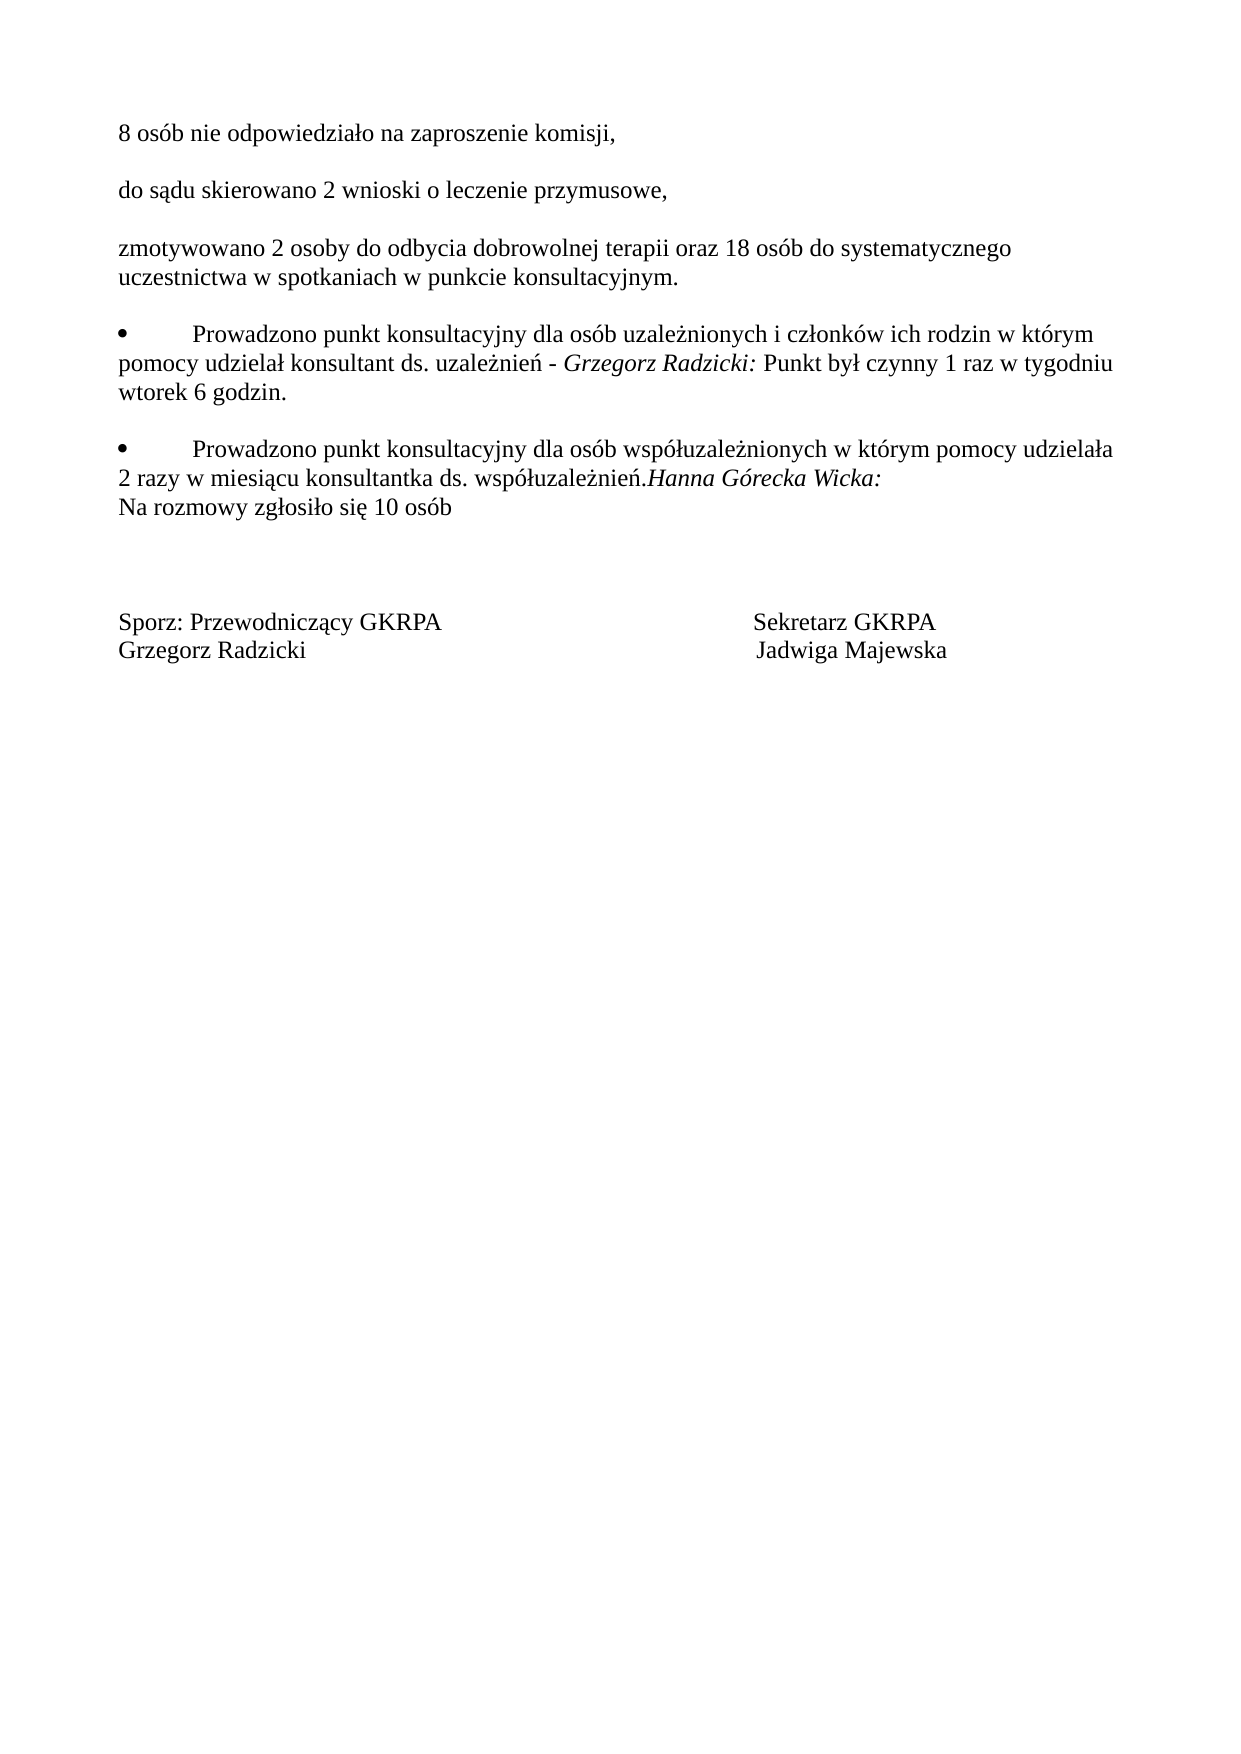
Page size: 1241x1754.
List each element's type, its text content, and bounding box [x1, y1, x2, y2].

text Sporz: Przewodniczący GKRPA Sekretarz GKRPA Grzegorz Radzicki Jadwiga Majewska [118, 607, 1122, 664]
text do sądu skierowano 2 wnioski o leczenie przymusowe, [118, 176, 1122, 204]
text zmotywowano 2 osoby do odbycia dobrowolnej terapii oraz 18 osób do systematycznego uczestnictwa w spotkaniach w punkcie konsultacyjnym. [118, 233, 1122, 291]
text 8 osób nie odpowiedziało na zaproszenie komisji, [118, 118, 1122, 147]
list Prowadzono punkt konsultacyjny dla osób uzależnionych i członków ich rodzin w którym pomocy udzielał konsultant ds. uzależnień - Grzegorz Radzicki: Punkt był czynny 1 raz w tygodniu wtorek 6 godzin. [118, 319, 1122, 406]
text Na rozmowy zgłosiło się 10 osób [118, 492, 1122, 521]
list Prowadzono punkt konsultacyjny dla osób współuzależnionych w którym pomocy udzielała 2 razy w miesiącu konsultantka ds. współuzależnień.Hanna Górecka Wicka: [118, 434, 1122, 492]
